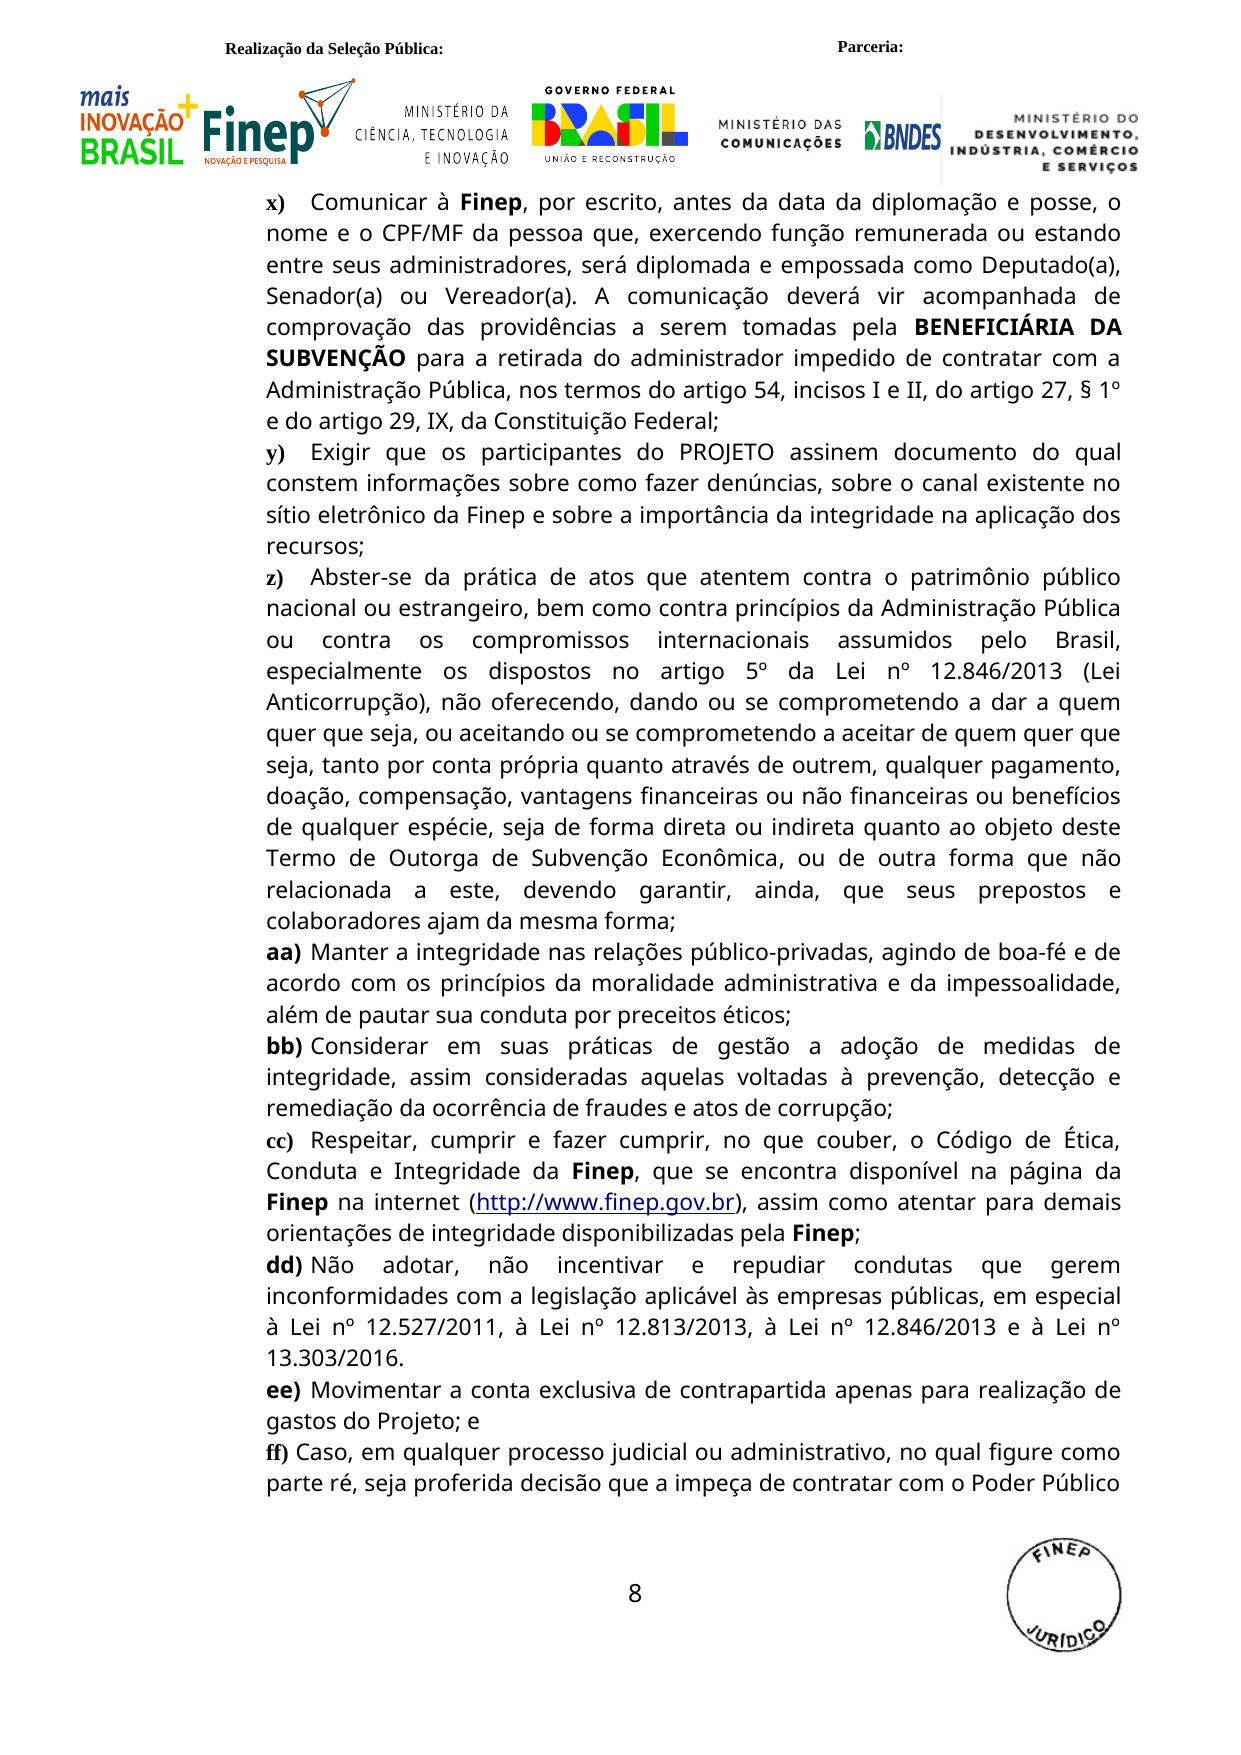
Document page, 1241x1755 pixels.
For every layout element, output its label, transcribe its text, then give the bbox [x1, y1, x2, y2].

list Exigir que os participantes do PROJETO assinem documento do qual constem informações sobre como fazer denúncias, sobre o canal existente no sítio eletrônico da Finep e sobre a importância da integridade na aplicação dos recursos; [266, 436, 1122, 561]
list Respeitar, cumprir e fazer cumprir, no que couber, o Código de Ética, Conduta e Integridade da Finep, que se encontra disponível na página da Finep na internet (http://www.finep.gov.br), assim como atentar para demais orientações de integridade disponibilizadas pela Finep; [266, 1124, 1122, 1249]
list Manter a integridade nas relações público-privadas, agindo de boa-fé e de acordo com os princípios da moralidade administrativa e da impessoalidade, além de pautar sua conduta por preceitos éticos; [266, 936, 1122, 1030]
list Abster-se da prática de atos que atentem contra o patrimônio público nacional ou estrangeiro, bem como contra princípios da Administração Pública ou contra os compromissos internacionais assumidos pelo Brasil, especialmente os dispostos no artigo 5º da Lei nº 12.846/2013 (Lei Anticorrupção), não oferecendo, dando ou se comprometendo a dar a quem quer que seja, ou aceitando ou se comprometendo a aceitar de quem quer que seja, tanto por conta própria quanto através de outrem, qualquer pagamento, doação, compensação, vantagens financeiras ou não financeiras ou benefícios de qualquer espécie, seja de forma direta ou indireta quanto ao objeto deste Termo de Outorga de Subvenção Econômica, ou de outra forma que não relacionada a este, devendo garantir, ainda, que seus prepostos e colaboradores ajam da mesma forma; [266, 561, 1122, 936]
list Movimentar a conta exclusiva de contrapartida apenas para realização de gastos do Projeto; e [266, 1374, 1122, 1436]
list Não adotar, não incentivar e repudiar condutas que gerem inconformidades com a legislação aplicável às empresas públicas, em especial à Lei nº 12.527/2011, à Lei nº 12.813/2013, à Lei nº 12.846/2013 e à Lei nº 13.303/2016. [266, 1249, 1122, 1374]
list Comunicar à Finep, por escrito, antes da data da diplomação e posse, o nome e o CPF/MF da pessoa que, exercendo função remunerada ou estando entre seus administradores, será diplomada e empossada como Deputado(a), Senador(a) ou Vereador(a). A comunicação deverá vir acompanhada de comprovação das providências a serem tomadas pela BENEFICIÁRIA DA SUBVENÇÃO para a retirada do administrador impedido de contratar com a Administração Pública, nos termos do artigo 54, incisos I e II, do artigo 27, § 1º e do artigo 29, IX, da Constituição Federal; [266, 186, 1122, 436]
list Caso, em qualquer processo judicial ou administrativo, no qual figure como parte ré, seja proferida decisão que a impeça de contratar com o Poder Público [266, 1436, 1122, 1499]
list Considerar em suas práticas de gestão a adoção de medidas de integridade, assim consideradas aquelas voltadas à prevenção, detecção e remediação da ocorrência de fraudes e atos de corrupção; [266, 1030, 1122, 1124]
